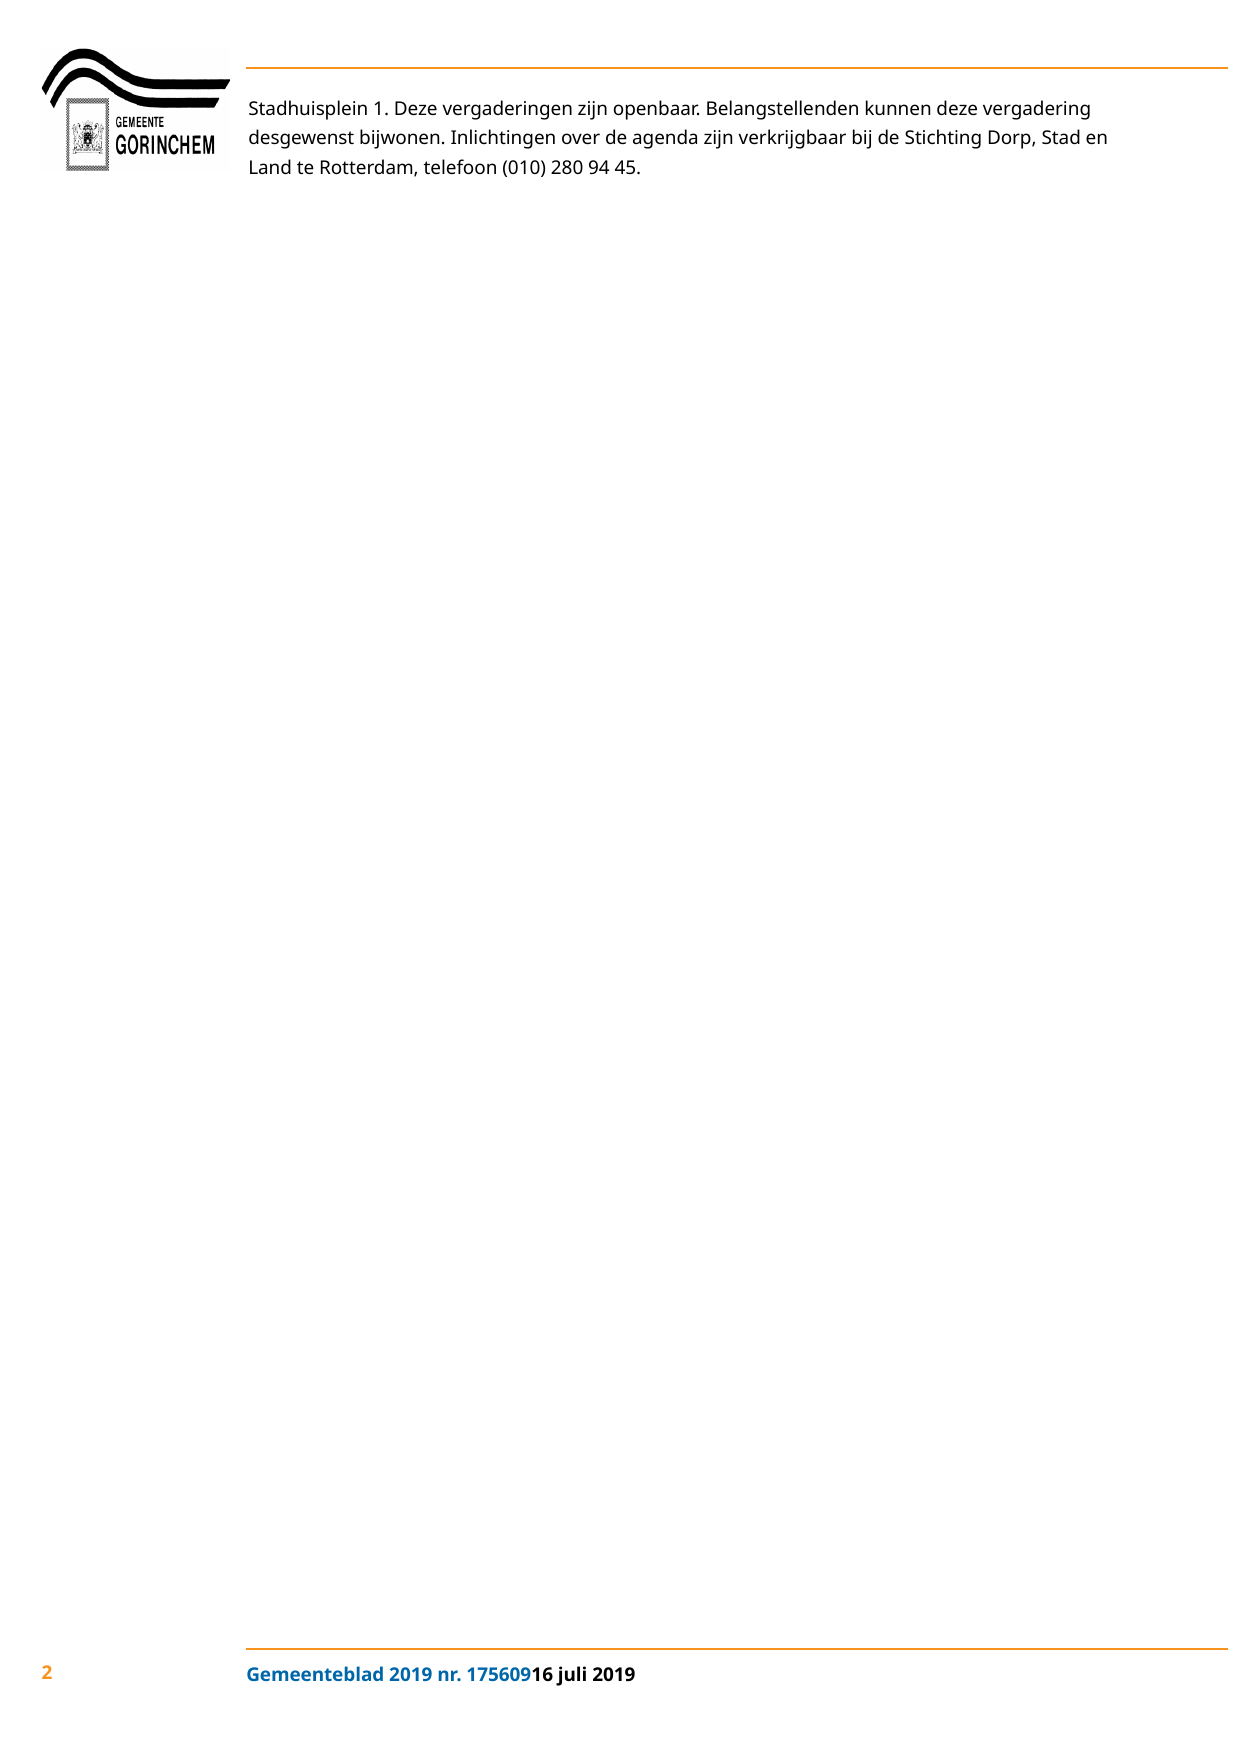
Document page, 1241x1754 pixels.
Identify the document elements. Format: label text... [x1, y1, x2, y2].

text Stadhuisplein 1. Deze vergaderingen zijn openbaar. Belangstellenden kunnen deze vergadering desgewenst bijwonen. Inlichtingen over de agenda zijn verkrijgbaar bij de Stichting Dorp, Stad en Land te Rotterdam, telefoon (010) 280 94 45. [248, 95, 1152, 180]
picture [41, 47, 231, 172]
